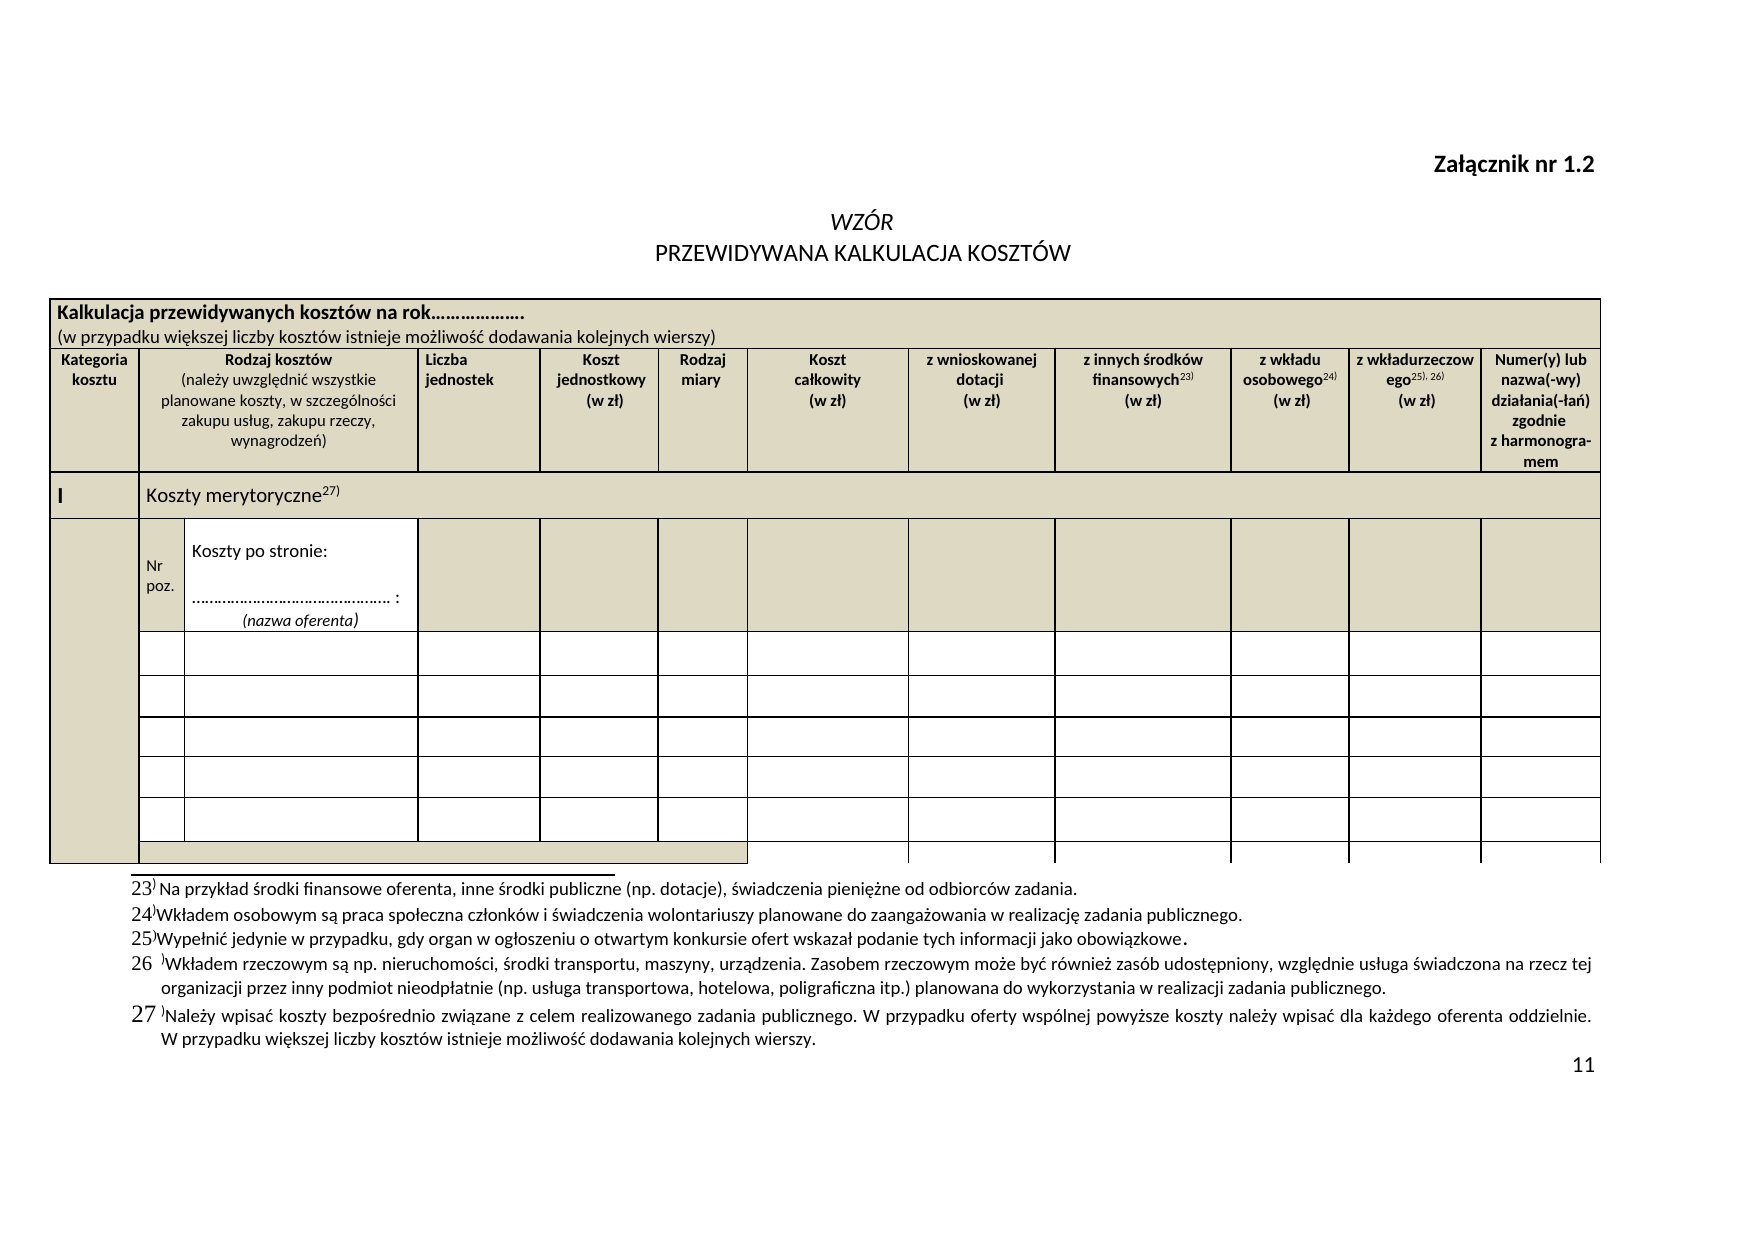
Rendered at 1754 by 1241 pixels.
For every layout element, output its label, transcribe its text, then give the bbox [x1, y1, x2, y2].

table_cell [659, 519, 747, 631]
table_cell [1482, 798, 1600, 841]
table_cell [419, 676, 539, 716]
table_cell Numer(y) lub nazwa(-wy) działania(-łań) zgodnie z harmonogra-mem [1482, 349, 1600, 471]
table_cell [185, 798, 417, 841]
table_cell [185, 632, 417, 675]
table_cell Koszt jednostkowy (w zł) [541, 349, 658, 471]
table_cell [140, 798, 184, 841]
table_cell [659, 798, 747, 841]
table_cell [419, 632, 539, 675]
table_header Kalkulacja przewidywanych kosztów na rok………………. (w przypadku większej liczby kosztów istnieje możliwość dodawania kolejnych wierszy) [51, 300, 1600, 348]
table_cell [748, 798, 908, 841]
table_cell Koszt całkowity (w zł) [748, 349, 908, 471]
table_cell [1350, 676, 1480, 716]
table_cell [541, 798, 657, 841]
table_cell [140, 757, 184, 797]
table_cell [419, 718, 539, 756]
table_cell [1482, 632, 1600, 675]
table_cell [659, 676, 747, 716]
table_cell Nr poz. [140, 519, 184, 631]
table_cell [1482, 842, 1600, 863]
table_cell [541, 676, 657, 716]
table_cell [419, 519, 539, 631]
table_cell [419, 757, 539, 797]
table_cell [541, 757, 657, 797]
table_cell [1056, 632, 1230, 675]
table_cell [1232, 757, 1348, 797]
table_cell [748, 676, 908, 716]
table_cell [659, 718, 747, 756]
table_cell z innych środków finansowych) (w zł) [1056, 349, 1230, 471]
table_cell Rodzaj kosztów (należy uwzględnić wszystkie planowane koszty, w szczególności zakupu usług, zakupu rzeczy, wynagrodzeń) [140, 349, 417, 471]
table_cell z wkładurzeczowego), ) (w zł) [1350, 349, 1480, 471]
table_cell [541, 519, 657, 631]
table_cell [185, 757, 417, 797]
table_cell [140, 632, 184, 675]
table_cell [909, 519, 1054, 631]
table_cell [1350, 632, 1480, 675]
table_cell Rodzaj miary [659, 349, 747, 471]
table_cell [1350, 757, 1480, 797]
table_cell [1482, 757, 1600, 797]
table_cell [909, 632, 1054, 675]
table_cell [1350, 842, 1480, 863]
text WZÓR [131, 206, 1595, 237]
table_cell [1482, 718, 1600, 756]
text PRZEWIDYWANA KALKULACJA KOSZTÓW [131, 237, 1595, 267]
table_cell [1350, 718, 1480, 756]
table_cell [1056, 519, 1230, 631]
table_cell [1232, 798, 1348, 841]
table_cell z wkładu osobowego) (w zł) [1232, 349, 1348, 471]
table_cell [909, 676, 1054, 716]
table_cell [748, 519, 908, 631]
table_cell [909, 718, 1054, 756]
table_cell [541, 632, 657, 675]
table_cell Koszty po stronie: ………………………………………. : (nazwa oferenta) [185, 519, 417, 631]
text Załącznik nr 1.2 [131, 148, 1595, 178]
table_cell [1056, 842, 1230, 863]
table_cell [185, 718, 417, 756]
table_cell [1056, 718, 1230, 756]
table_cell [419, 798, 539, 841]
table_cell [185, 676, 417, 716]
table_cell [1350, 798, 1480, 841]
table_cell [1482, 676, 1600, 716]
table_cell [1232, 842, 1348, 863]
table_cell [748, 718, 908, 756]
table_cell Koszty merytoryczne) [140, 473, 1600, 518]
table_cell [140, 718, 184, 756]
table_cell [1482, 519, 1600, 631]
table_cell [1232, 718, 1348, 756]
table_cell [1056, 676, 1230, 716]
table_cell [1232, 676, 1348, 716]
table_cell [140, 842, 747, 863]
table_cell [748, 632, 908, 675]
table_cell [909, 798, 1054, 841]
table_cell [541, 718, 657, 756]
table_cell z wnioskowanej dotacji (w zł) [909, 349, 1054, 471]
table_cell [1232, 519, 1348, 631]
table_cell [748, 842, 908, 863]
table_cell [1350, 519, 1480, 631]
table_cell [1232, 632, 1348, 675]
table_cell Liczba jednostek [419, 349, 539, 471]
table_cell [659, 632, 747, 675]
table_cell I [51, 473, 138, 518]
table_cell [748, 757, 908, 797]
table_cell [1056, 798, 1230, 841]
table_cell [909, 842, 1054, 863]
table_cell [909, 757, 1054, 797]
table_cell Kategoria kosztu [51, 349, 138, 471]
table_cell [659, 757, 747, 797]
table_cell [1056, 757, 1230, 797]
table_cell [51, 519, 138, 863]
table_cell [140, 676, 184, 716]
